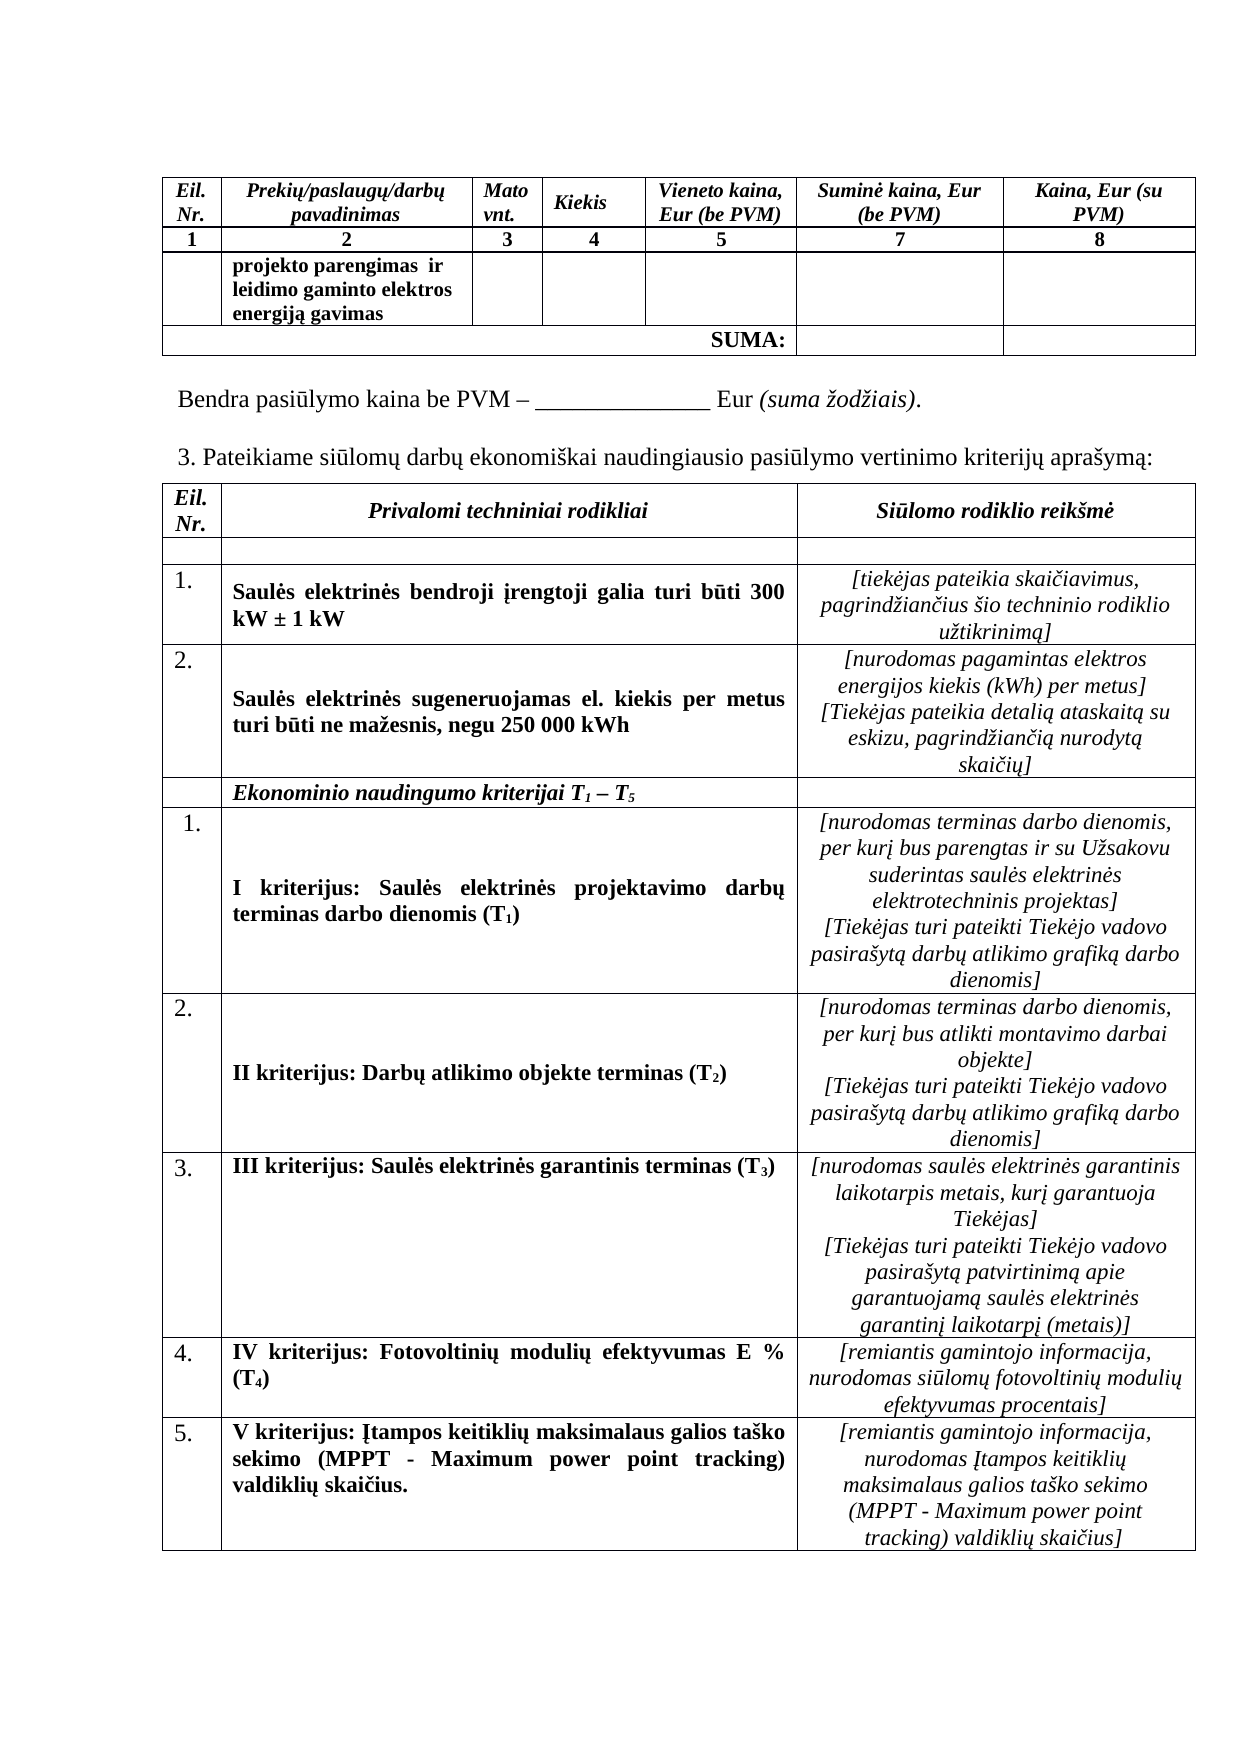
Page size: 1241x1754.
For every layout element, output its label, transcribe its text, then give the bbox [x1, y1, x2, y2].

table_cell [163, 538, 221, 564]
table_cell [nurodomas terminas darbo dienomis, per kurį bus atlikti montavimo darbai objekte] [Tiekėjas turi pateikti Tiekėjo vadovo pasirašytą darbų atlikimo grafiką darbo dienomis] [798, 994, 1195, 1152]
table_header Prekių/paslaugų/darbų pavadinimas [222, 178, 472, 226]
table_cell IV kriterijus: Fotovoltinių modulių efektyvumas E % (T4) [222, 1338, 797, 1417]
table_cell [remiantis gamintojo informacija, nurodomas siūlomų fotovoltinių modulių efektyvumas procentais] [798, 1338, 1195, 1417]
table_cell [222, 538, 797, 564]
table_cell [798, 778, 1195, 807]
table_cell [646, 253, 796, 325]
table_header Mato vnt. [473, 178, 542, 226]
table_cell [163, 565, 221, 644]
table_cell [1004, 253, 1195, 325]
text Bendra pasiūlymo kaina be PVM – ______________ Eur (suma žodžiais). [177, 384, 1181, 413]
table_cell [nurodomas pagamintas elektros energijos kiekis (kWh) per metus] [Tiekėjas pateikia detalią ataskaitą su eskizu, pagrindžiančią nurodytą skaičių] [798, 645, 1195, 777]
table_header Suminė kaina, Eur (be PVM) [797, 178, 1003, 226]
table_cell III kriterijus: Saulės elektrinės garantinis terminas (T3) [222, 1153, 797, 1337]
table_header Siūlomo rodiklio reikšmė [798, 484, 1195, 537]
table_cell 2 [222, 228, 472, 251]
table_cell [163, 645, 221, 777]
table_header Kaina, Eur (su PVM) [1004, 178, 1195, 226]
table_header Privalomi techniniai rodikliai [222, 484, 797, 537]
table_cell [163, 778, 221, 807]
table_header Kiekis [543, 178, 645, 226]
table_cell [tiekėjas pateikia skaičiavimus, pagrindžiančius šio techninio rodiklio užtikrinimą] [798, 565, 1195, 644]
table_cell 1 [163, 228, 221, 251]
table_cell SUMA: [163, 326, 796, 354]
table_cell [163, 1153, 221, 1337]
table_cell [163, 1338, 221, 1417]
table_cell 5 [646, 228, 796, 251]
table_cell [163, 253, 221, 325]
table_cell [remiantis gamintojo informacija, nurodomas Įtampos keitiklių maksimalaus galios taško sekimo (MPPT - Maximum power point tracking) valdiklių skaičius] [798, 1418, 1195, 1550]
table_cell Saulės elektrinės bendroji įrengtoji galia turi būti 300 kW ± 1 kW [222, 565, 797, 644]
table_cell 3 [473, 228, 542, 251]
table_cell 2. [163, 994, 221, 1152]
table_cell 8 [1004, 228, 1195, 251]
table_cell Elektrotechninio projekto parengimas ir leidimo gaminto elektros energiją gavimas [222, 253, 472, 325]
table_cell [1004, 326, 1195, 354]
table_cell Saulės elektrinės sugeneruojamas el. kiekis per metus turi būti ne mažesnis, negu 250 000 kWh [222, 645, 797, 777]
table_header Eil. Nr. [163, 484, 221, 537]
table_cell V kriterijus: Įtampos keitiklių maksimalaus galios taško sekimo (MPPT - Maximum power point tracking) valdiklių skaičius. [222, 1418, 797, 1550]
table_cell II kriterijus: Darbų atlikimo objekte terminas (T2) [222, 994, 797, 1152]
table_cell [163, 1418, 221, 1550]
table_cell [473, 253, 542, 325]
table_header Eil. Nr. [163, 178, 221, 226]
table_cell Ekonominio naudingumo kriterijai T1 – T5 [222, 778, 797, 807]
table_cell 7 [797, 228, 1003, 251]
table_cell 4 [543, 228, 645, 251]
table_cell [797, 326, 1003, 354]
table_header Vieneto kaina, Eur (be PVM) [646, 178, 796, 226]
text 3. Pateikiame siūlomų darbų ekonomiškai naudingiausio pasiūlymo vertinimo kriterijų aprašymą: [177, 442, 1181, 471]
table_cell [nurodomas saulės elektrinės garantinis laikotarpis metais, kurį garantuoja Tiekėjas] [Tiekėjas turi pateikti Tiekėjo vadovo pasirašytą patvirtinimą apie garantuojamą saulės elektrinės garantinį laikotarpį (metais)] [798, 1153, 1195, 1337]
table_cell [797, 253, 1003, 325]
table_cell 1. [163, 808, 221, 992]
table_cell [nurodomas terminas darbo dienomis, per kurį bus parengtas ir su Užsakovu suderintas saulės elektrinės elektrotechninis projektas] [Tiekėjas turi pateikti Tiekėjo vadovo pasirašytą darbų atlikimo grafiką darbo dienomis] [798, 808, 1195, 992]
table_cell I kriterijus: Saulės elektrinės projektavimo darbų terminas darbo dienomis (T1) [222, 808, 797, 992]
table_cell [798, 538, 1195, 564]
table_cell [543, 253, 645, 325]
